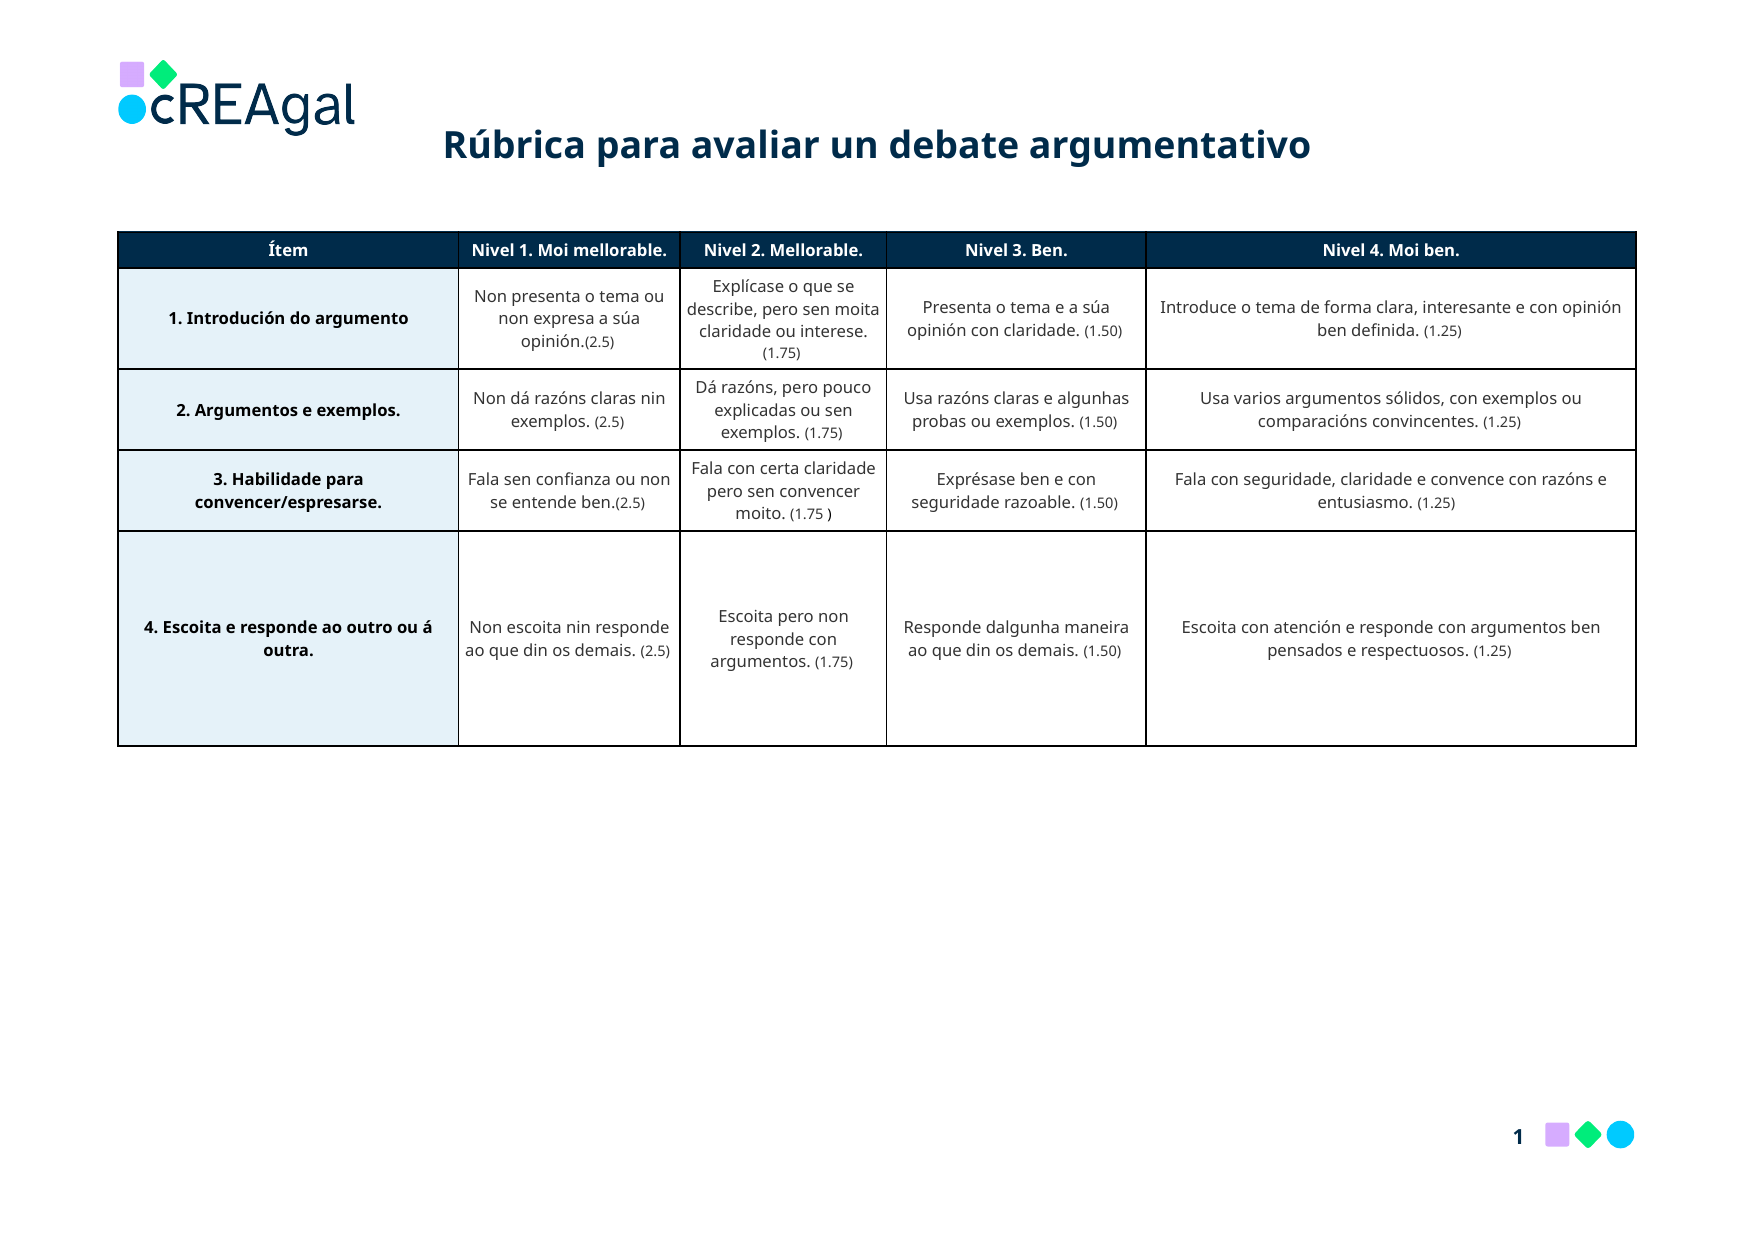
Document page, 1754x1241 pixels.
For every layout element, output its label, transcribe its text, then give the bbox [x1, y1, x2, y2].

picture [118, 60, 355, 136]
table_cell Usa varios argumentos sólidos, con exemplos ou comparacións convincentes. (1.25) [1147, 370, 1635, 449]
table_cell 2. Argumentos e exemplos. [119, 370, 458, 449]
table_cell Fala sen confianza ou non se entende ben.(2.5) [459, 451, 679, 530]
table_cell Exprésase ben e con seguridade razoable. (1.50) [887, 451, 1145, 530]
table_cell Dá razóns, pero pouco explicadas ou sen exemplos. (1.75) [681, 370, 886, 449]
table_cell Fala con seguridade, claridade e convence con razóns e entusiasmo. (1.25) [1147, 451, 1635, 530]
table_header Nivel 3. Ben. [887, 233, 1145, 267]
table_cell Escoita con atención e responde con argumentos ben pensados e respectuosos. (1.25) [1147, 532, 1635, 745]
table_cell Introduce o tema de forma clara, interesante e con opinión ben definida. (1.25) [1147, 269, 1635, 368]
table_cell Usa razóns claras e algunhas probas ou exemplos. (1.50) [887, 370, 1145, 449]
table_cell 3. Habilidade para convencer/espresarse. [119, 451, 458, 530]
table_header Nivel 2. Mellorable. [681, 233, 886, 267]
table_cell Explícase o que se describe, pero sen moita claridade ou interese. (1.75) [681, 269, 886, 368]
table_cell 1. Introdución do argumento [119, 269, 458, 368]
table_header Nivel 4. Moi ben. [1147, 233, 1635, 267]
table_cell Non presenta o tema ou non expresa a súa opinión.(2.5) [459, 269, 679, 368]
table_cell Non dá razóns claras nin exemplos. (2.5) [459, 370, 679, 449]
table_cell Fala con certa claridade pero sen convencer moito. (1.75 ) [681, 451, 886, 530]
table_cell Escoita pero non responde con argumentos. (1.75) [681, 532, 886, 745]
table_cell 4. Escoita e responde ao outro ou á outra. [119, 532, 458, 745]
table_cell Non escoita nin responde ao que din os demais. (2.5) [459, 532, 679, 745]
table_header Nivel 1. Moi mellorable. [459, 233, 679, 267]
table_header Ítem [119, 233, 458, 267]
table_cell Presenta o tema e a súa opinión con claridade. (1.50) [887, 269, 1145, 368]
table_cell Responde dalgunha maneira ao que din os demais. (1.50) [887, 532, 1145, 745]
